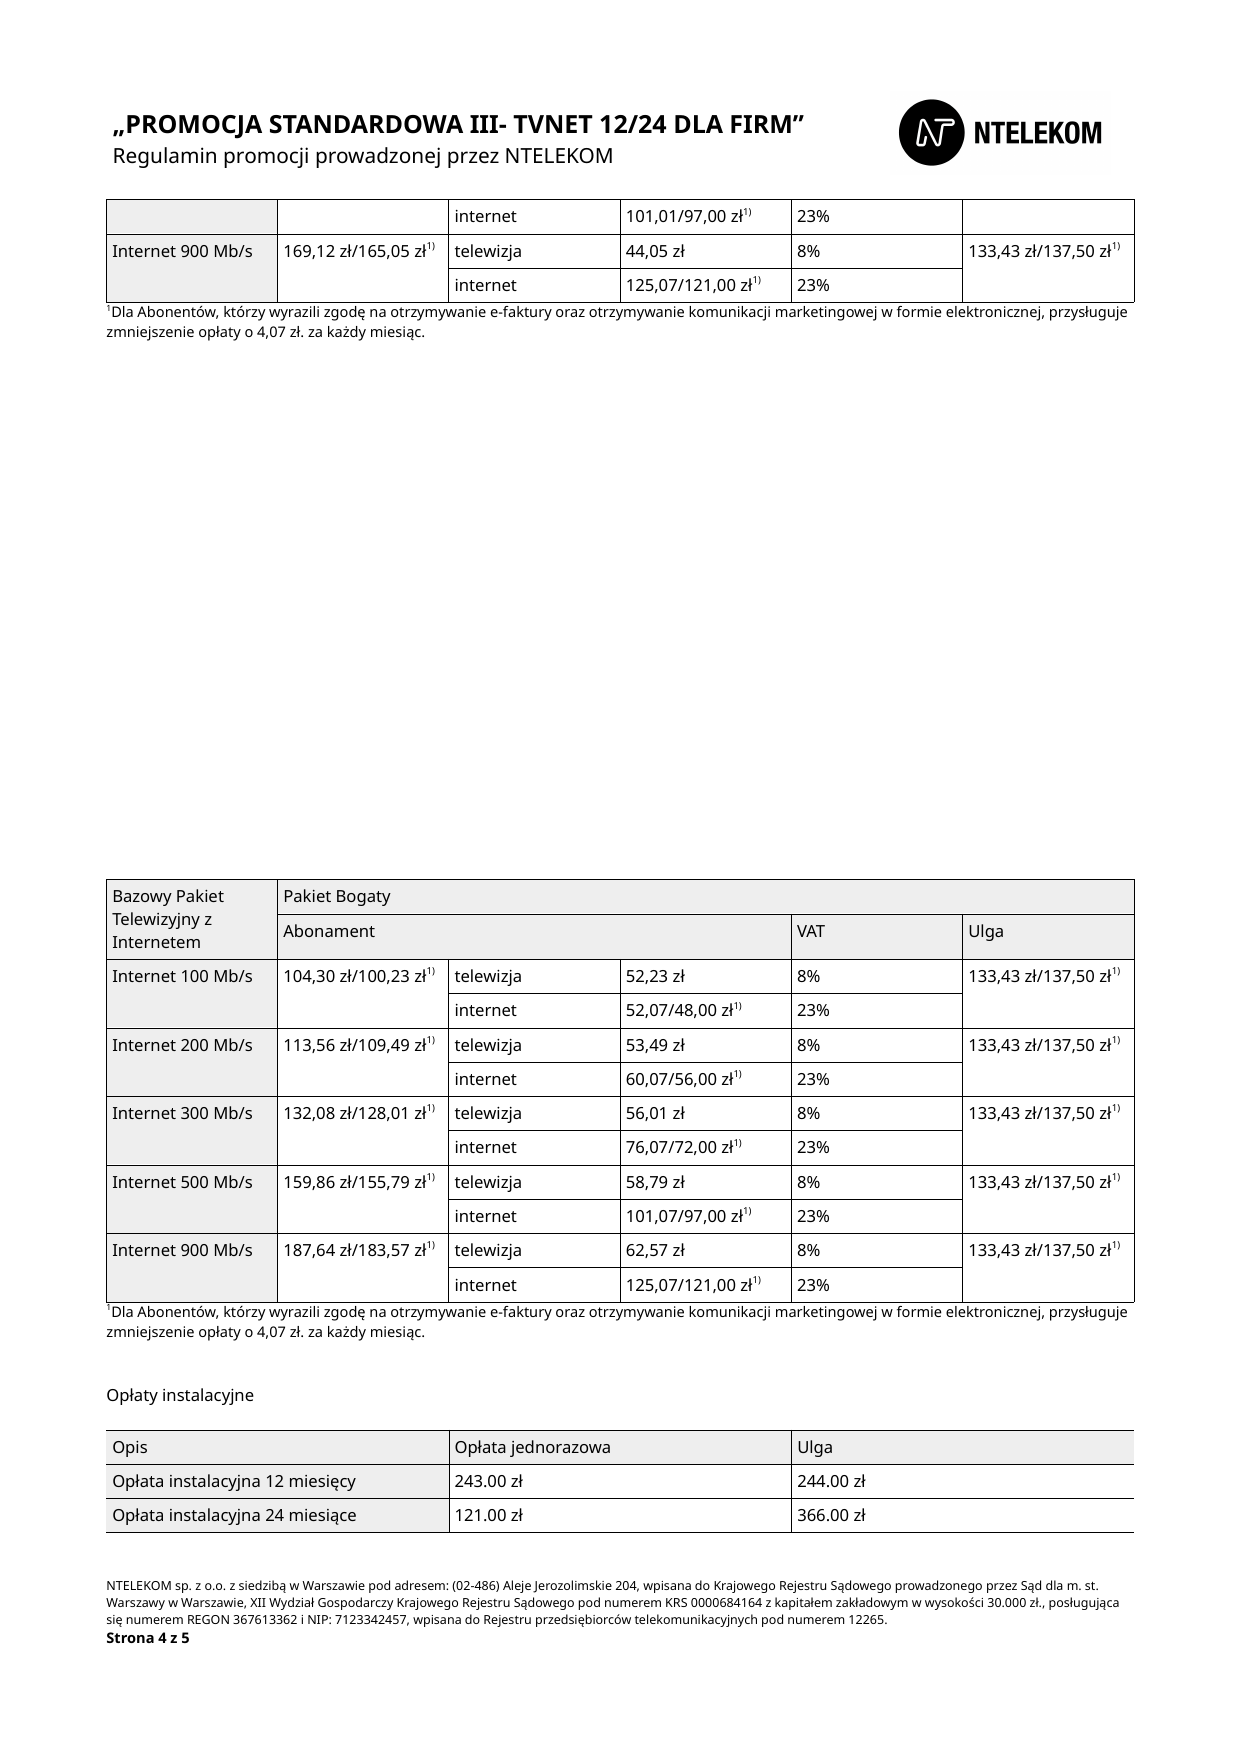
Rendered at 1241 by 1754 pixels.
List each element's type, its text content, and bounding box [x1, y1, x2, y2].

table_cell 187,64 zł/183,57 zł1) [278, 1234, 448, 1302]
table_cell 133,43 zł/137,50 zł1) [963, 1097, 1134, 1164]
text Opłaty instalacyjne [106, 1384, 1134, 1407]
table_cell 104,30 zł/100,23 zł1) [278, 960, 448, 1027]
table_cell internet [449, 1063, 620, 1096]
table_cell 133,43 zł/137,50 zł1) [963, 1029, 1134, 1096]
table_cell 133,43 zł/137,50 zł1) [963, 1234, 1134, 1302]
table_cell 60,07/56,00 zł1) [621, 1063, 791, 1096]
table_cell 125,07/121,00 zł1) [621, 269, 791, 302]
table_cell 125,07/121,00 zł1) [621, 1268, 791, 1302]
table_cell 8% [792, 235, 962, 268]
table_cell 8% [792, 1097, 962, 1130]
table_cell 23% [792, 200, 962, 233]
table_cell 62,57 zł [621, 1234, 791, 1267]
table_cell internet [449, 1268, 620, 1302]
table_cell 133,43 zł/137,50 zł1) [963, 960, 1134, 1027]
table_cell telewizja [449, 1029, 620, 1062]
table_cell 244,00 zł [792, 1465, 1134, 1498]
table_cell 133,43 zł/137,50 zł1) [963, 235, 1134, 302]
table_cell 44,05 zł [621, 235, 791, 268]
table_cell Internet 300 Mb/s [107, 1097, 277, 1164]
table_cell telewizja [449, 1097, 620, 1130]
table_cell 52,07/48,00 zł1) [621, 994, 791, 1027]
table_cell 23% [792, 1131, 962, 1164]
table_cell Internet 500 Mb/s [107, 1166, 277, 1233]
table_header Opis [106, 1431, 449, 1464]
table_header Pakiet Bogaty [278, 880, 1134, 913]
table_cell Ulga [963, 915, 1134, 959]
table_cell internet [449, 200, 620, 233]
picture [889, 91, 1111, 175]
table_cell 101,01/97,00 zł1) [621, 200, 791, 233]
table_header Ulga [792, 1431, 1134, 1464]
table_cell 366,00 zł [792, 1499, 1134, 1532]
table_cell 121,00 zł [450, 1499, 791, 1532]
table_cell 159,86 zł/155,79 zł1) [278, 1166, 448, 1233]
table_header Bazowy Pakiet Telewizyjny z Internetem [107, 880, 277, 959]
table_cell [278, 200, 448, 233]
table_cell Abonament [278, 915, 791, 959]
table_cell internet [449, 1131, 620, 1164]
table_cell 8% [792, 1234, 962, 1267]
table_cell Internet 100 Mb/s [107, 960, 277, 1027]
table_cell telewizja [449, 960, 620, 993]
table_cell Opłata instalacyjna 24 miesiące [106, 1499, 449, 1532]
table_cell 58,79 zł [621, 1166, 791, 1199]
table_cell 133,43 zł/137,50 zł1) [963, 1166, 1134, 1233]
table_cell 243,00 zł [450, 1465, 791, 1498]
table_cell telewizja [449, 235, 620, 268]
text 1Dla Abonentów, którzy wyrazili zgodę na otrzymywanie e-faktury oraz otrzymywanie komunikacji marketingowej w formie elektronicznej, przysługuje zmniejszenie opłaty o 4,07 zł. za każdy miesiąc. [106, 1303, 1134, 1341]
table_cell Opłata instalacyjna 12 miesięcy [106, 1465, 449, 1498]
table_cell 23% [792, 1268, 962, 1302]
table_cell 53,49 zł [621, 1029, 791, 1062]
table_cell VAT [792, 915, 962, 959]
table_cell 23% [792, 994, 962, 1027]
table_cell 169,12 zł/165,05 zł1) [278, 235, 448, 302]
table_cell Internet 900 Mb/s [107, 1234, 277, 1302]
table_cell internet [449, 1200, 620, 1233]
table_cell 113,56 zł/109,49 zł1) [278, 1029, 448, 1096]
table_cell 76,07/72,00 zł1) [621, 1131, 791, 1164]
text 1Dla Abonentów, którzy wyrazili zgodę na otrzymywanie e-faktury oraz otrzymywanie komunikacji marketingowej w formie elektronicznej, przysługuje zmniejszenie opłaty o 4,07 zł. za każdy miesiąc. [106, 303, 1134, 342]
table_cell Internet 900 Mb/s [107, 235, 277, 302]
table_cell 52,23 zł [621, 960, 791, 993]
table_header Opłata jednorazowa [450, 1431, 791, 1464]
table_cell 8% [792, 1166, 962, 1199]
table_cell 132,08 zł/128,01 zł1) [278, 1097, 448, 1164]
table_cell 101,07/97,00 zł1) [621, 1200, 791, 1233]
table_cell telewizja [449, 1166, 620, 1199]
table_cell 23% [792, 269, 962, 302]
table_cell 8% [792, 1029, 962, 1062]
table_cell [963, 200, 1134, 233]
table_cell internet [449, 994, 620, 1027]
table_cell 23% [792, 1200, 962, 1233]
table_cell Internet 200 Mb/s [107, 1029, 277, 1096]
table_cell internet [449, 269, 620, 302]
table_cell 56,01 zł [621, 1097, 791, 1130]
table_cell telewizja [449, 1234, 620, 1267]
table_cell [107, 200, 277, 233]
table_cell 8% [792, 960, 962, 993]
table_cell 23% [792, 1063, 962, 1096]
